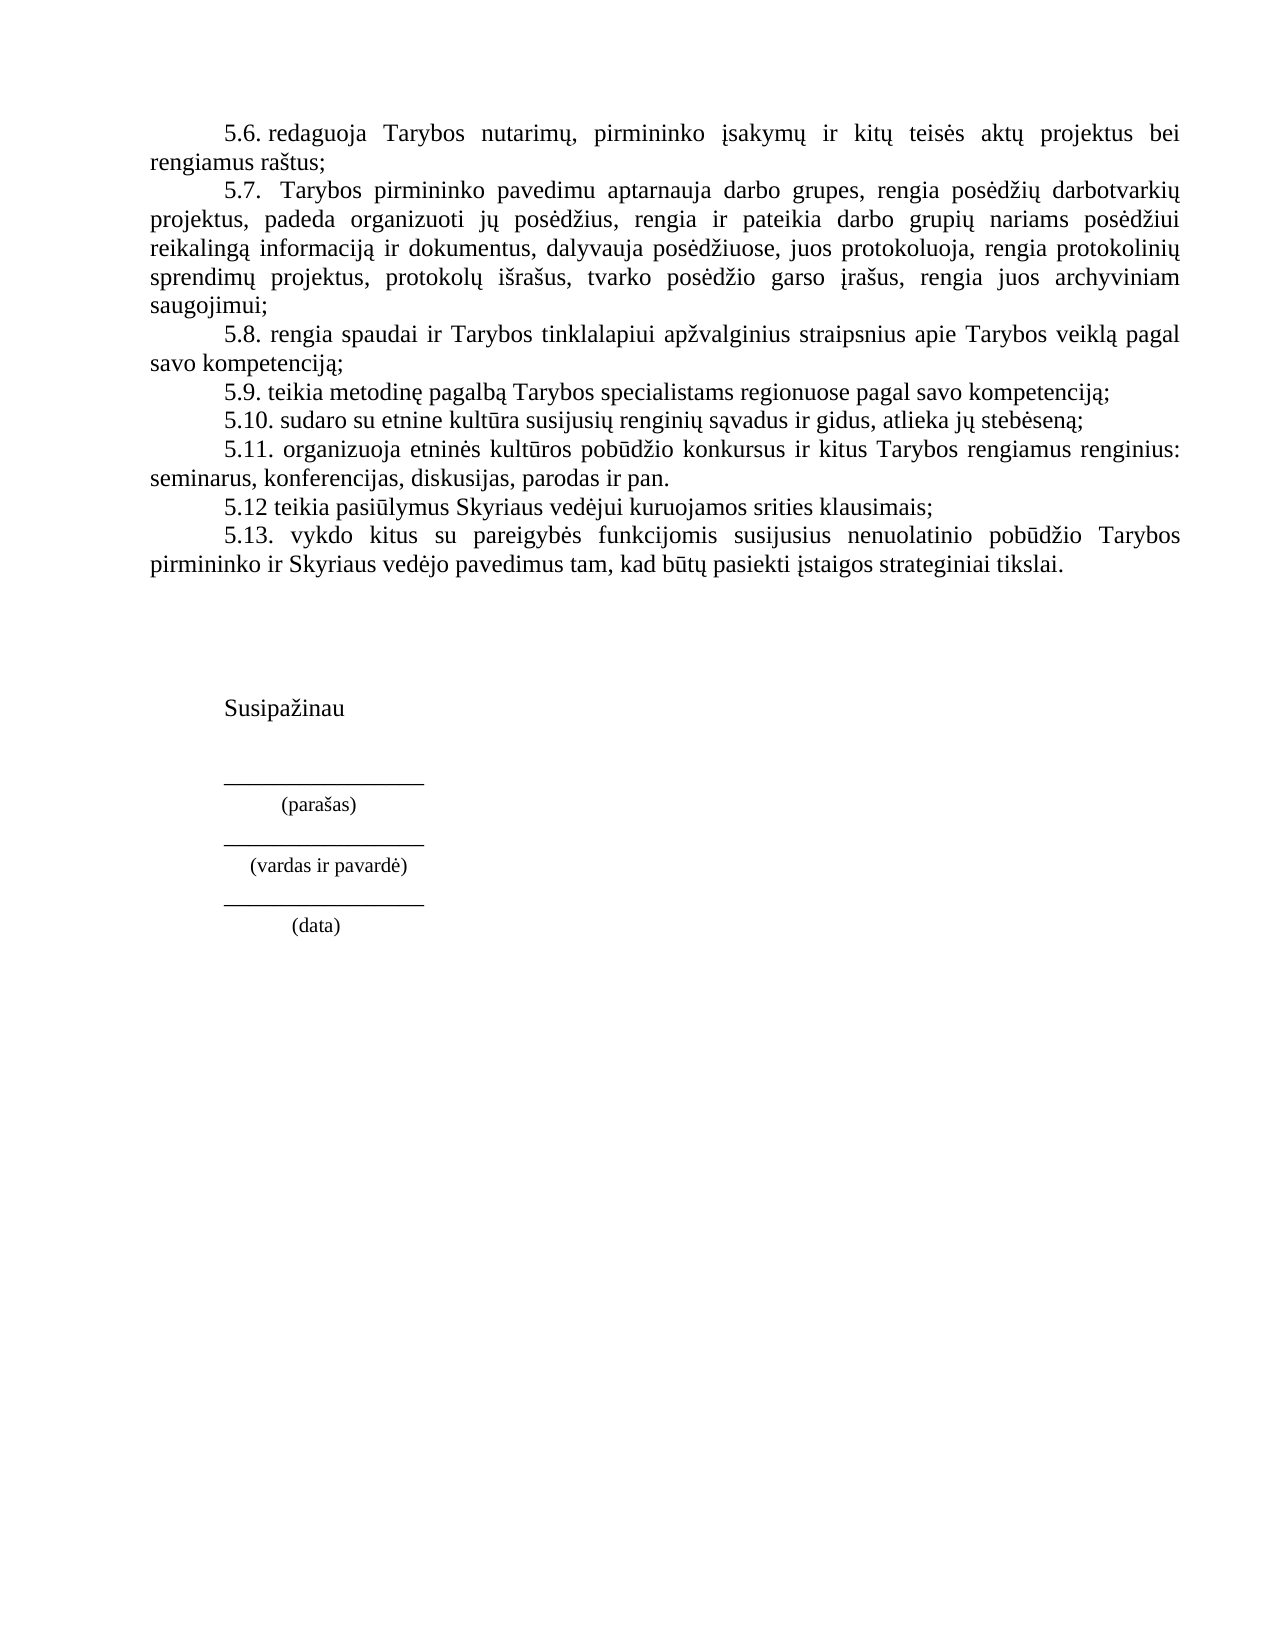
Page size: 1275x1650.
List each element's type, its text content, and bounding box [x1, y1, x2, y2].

text 5.7. Tarybos pirmininko pavedimu aptarnauja darbo grupes, rengia posėdžių darbotvarkių projektus, padeda organizuoti jų posėdžius, rengia ir pateikia darbo grupių nariams posėdžiui reikalingą informaciją ir dokumentus, dalyvauja posėdžiuose, juos protokoluoja, rengia protokolinių sprendimų projektus, protokolų išrašus, tvarko posėdžio garso įrašus, rengia juos archyviniam saugojimui; [150, 176, 1181, 319]
text ________________ [150, 820, 1181, 848]
text Susipažinau [150, 693, 1181, 722]
text 5.12 teikia pasiūlymus Skyriaus vedėjui kuruojamos srities klausimais; [150, 492, 1181, 521]
text 5.10. sudaro su etnine kultūra susijusių renginių sąvadus ir gidus, atlieka jų stebėseną; [150, 406, 1181, 434]
text 5.11. organizuoja etninės kultūros pobūdžio konkursus ir kitus Tarybos rengiamus renginius: seminarus, konferencijas, diskusijas, parodas ir pan. [150, 434, 1181, 492]
text ________________ [150, 759, 1181, 788]
text ________________ [150, 880, 1181, 909]
text (parašas) [150, 792, 1181, 816]
text (data) [150, 913, 1181, 937]
text 5.9. teikia metodinę pagalbą Tarybos specialistams regionuose pagal savo kompetenciją; [150, 377, 1181, 406]
text 5.6. redaguoja Tarybos nutarimų, pirmininko įsakymų ir kitų teisės aktų projektus bei rengiamus raštus; [150, 118, 1181, 176]
text (vardas ir pavardė) [150, 853, 1181, 877]
text 5.8. rengia spaudai ir Tarybos tinklalapiui apžvalginius straipsnius apie Tarybos veiklą pagal savo kompetenciją; [150, 319, 1181, 377]
text 5.13. vykdo kitus su pareigybės funkcijomis susijusius nenuolatinio pobūdžio Tarybos pirmininko ir Skyriaus vedėjo pavedimus tam, kad būtų pasiekti įstaigos strateginiai tikslai. [150, 521, 1181, 578]
